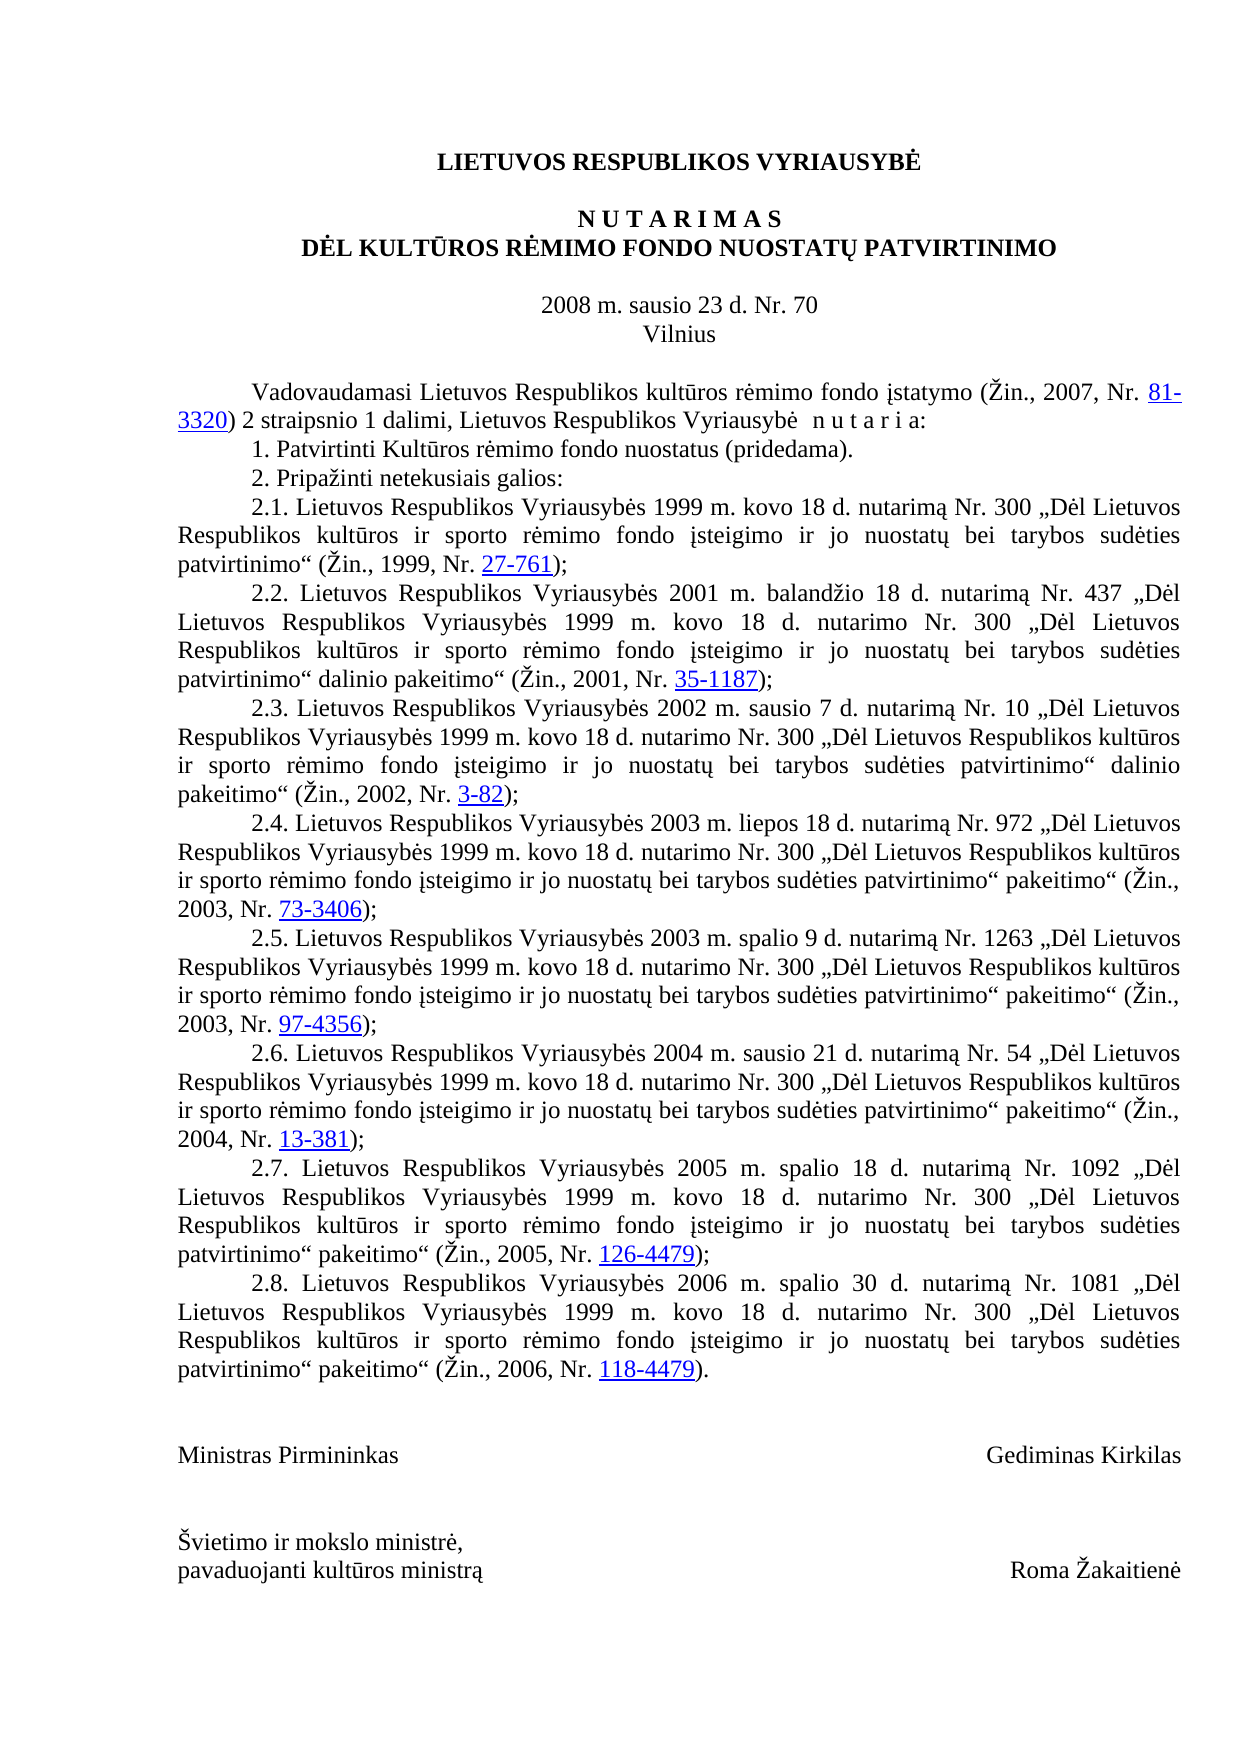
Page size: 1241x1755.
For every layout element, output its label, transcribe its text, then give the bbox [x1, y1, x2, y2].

text LIETUVOS RESPUBLIKOS VYRIAUSYBĖ [177, 147, 1181, 176]
text 1. Patvirtinti Kultūros rėmimo fondo nuostatus (pridedama). [177, 434, 1181, 463]
text DĖL KULTŪROS RĖMIMO FONDO NUOSTATŲ PATVIRTINIMO [177, 233, 1181, 262]
text 2008 m. sausio 23 d. Nr. 70 [177, 291, 1181, 319]
text pavaduojanti kultūros ministrą Roma Žakaitienė [177, 1556, 1181, 1584]
text Ministras Pirmininkas Gediminas Kirkilas [177, 1441, 1181, 1469]
text 2.4. Lietuvos Respublikos Vyriausybės 2003 m. liepos 18 d. nutarimą Nr. 972 „Dėl Lietuvos Respublikos Vyriausybės 1999 m. kovo 18 d. nutarimo Nr. 300 „Dėl Lietuvos Respublikos kultūros ir sporto rėmimo fondo įsteigimo ir jo nuostatų bei tarybos sudėties patvirtinimo“ pakeitimo“ (Žin., 2003, Nr. 73-3406); [177, 808, 1181, 923]
text 2.3. Lietuvos Respublikos Vyriausybės 2002 m. sausio 7 d. nutarimą Nr. 10 „Dėl Lietuvos Respublikos Vyriausybės 1999 m. kovo 18 d. nutarimo Nr. 300 „Dėl Lietuvos Respublikos kultūros ir sporto rėmimo fondo įsteigimo ir jo nuostatų bei tarybos sudėties patvirtinimo“ dalinio pakeitimo“ (Žin., 2002, Nr. 3-82); [177, 693, 1181, 808]
text 2.5. Lietuvos Respublikos Vyriausybės 2003 m. spalio 9 d. nutarimą Nr. 1263 „Dėl Lietuvos Respublikos Vyriausybės 1999 m. kovo 18 d. nutarimo Nr. 300 „Dėl Lietuvos Respublikos kultūros ir sporto rėmimo fondo įsteigimo ir jo nuostatų bei tarybos sudėties patvirtinimo“ pakeitimo“ (Žin., 2003, Nr. 97-4356); [177, 923, 1181, 1038]
text N U T A R I M A S [177, 204, 1181, 233]
text 2. Pripažinti netekusiais galios: [177, 463, 1181, 492]
text 2.7. Lietuvos Respublikos Vyriausybės 2005 m. spalio 18 d. nutarimą Nr. 1092 „Dėl Lietuvos Respublikos Vyriausybės 1999 m. kovo 18 d. nutarimo Nr. 300 „Dėl Lietuvos Respublikos kultūros ir sporto rėmimo fondo įsteigimo ir jo nuostatų bei tarybos sudėties patvirtinimo“ pakeitimo“ (Žin., 2005, Nr. 126-4479); [177, 1153, 1181, 1268]
text 2.1. Lietuvos Respublikos Vyriausybės 1999 m. kovo 18 d. nutarimą Nr. 300 „Dėl Lietuvos Respublikos kultūros ir sporto rėmimo fondo įsteigimo ir jo nuostatų bei tarybos sudėties patvirtinimo“ (Žin., 1999, Nr. 27-761); [177, 492, 1181, 578]
text Vadovaudamasi Lietuvos Respublikos kultūros rėmimo fondo įstatymo (Žin., 2007, Nr. 81-3320) 2 straipsnio 1 dalimi, Lietuvos Respublikos Vyriausybė nutaria: [177, 377, 1181, 434]
text 2.8. Lietuvos Respublikos Vyriausybės 2006 m. spalio 30 d. nutarimą Nr. 1081 „Dėl Lietuvos Respublikos Vyriausybės 1999 m. kovo 18 d. nutarimo Nr. 300 „Dėl Lietuvos Respublikos kultūros ir sporto rėmimo fondo įsteigimo ir jo nuostatų bei tarybos sudėties patvirtinimo“ pakeitimo“ (Žin., 2006, Nr. 118-4479). [177, 1268, 1181, 1383]
text 2.2. Lietuvos Respublikos Vyriausybės 2001 m. balandžio 18 d. nutarimą Nr. 437 „Dėl Lietuvos Respublikos Vyriausybės 1999 m. kovo 18 d. nutarimo Nr. 300 „Dėl Lietuvos Respublikos kultūros ir sporto rėmimo fondo įsteigimo ir jo nuostatų bei tarybos sudėties patvirtinimo“ dalinio pakeitimo“ (Žin., 2001, Nr. 35-1187); [177, 578, 1181, 693]
text Vilnius [177, 319, 1181, 348]
text 2.6. Lietuvos Respublikos Vyriausybės 2004 m. sausio 21 d. nutarimą Nr. 54 „Dėl Lietuvos Respublikos Vyriausybės 1999 m. kovo 18 d. nutarimo Nr. 300 „Dėl Lietuvos Respublikos kultūros ir sporto rėmimo fondo įsteigimo ir jo nuostatų bei tarybos sudėties patvirtinimo“ pakeitimo“ (Žin., 2004, Nr. 13-381); [177, 1038, 1181, 1153]
text Švietimo ir mokslo ministrė, [177, 1527, 1181, 1556]
